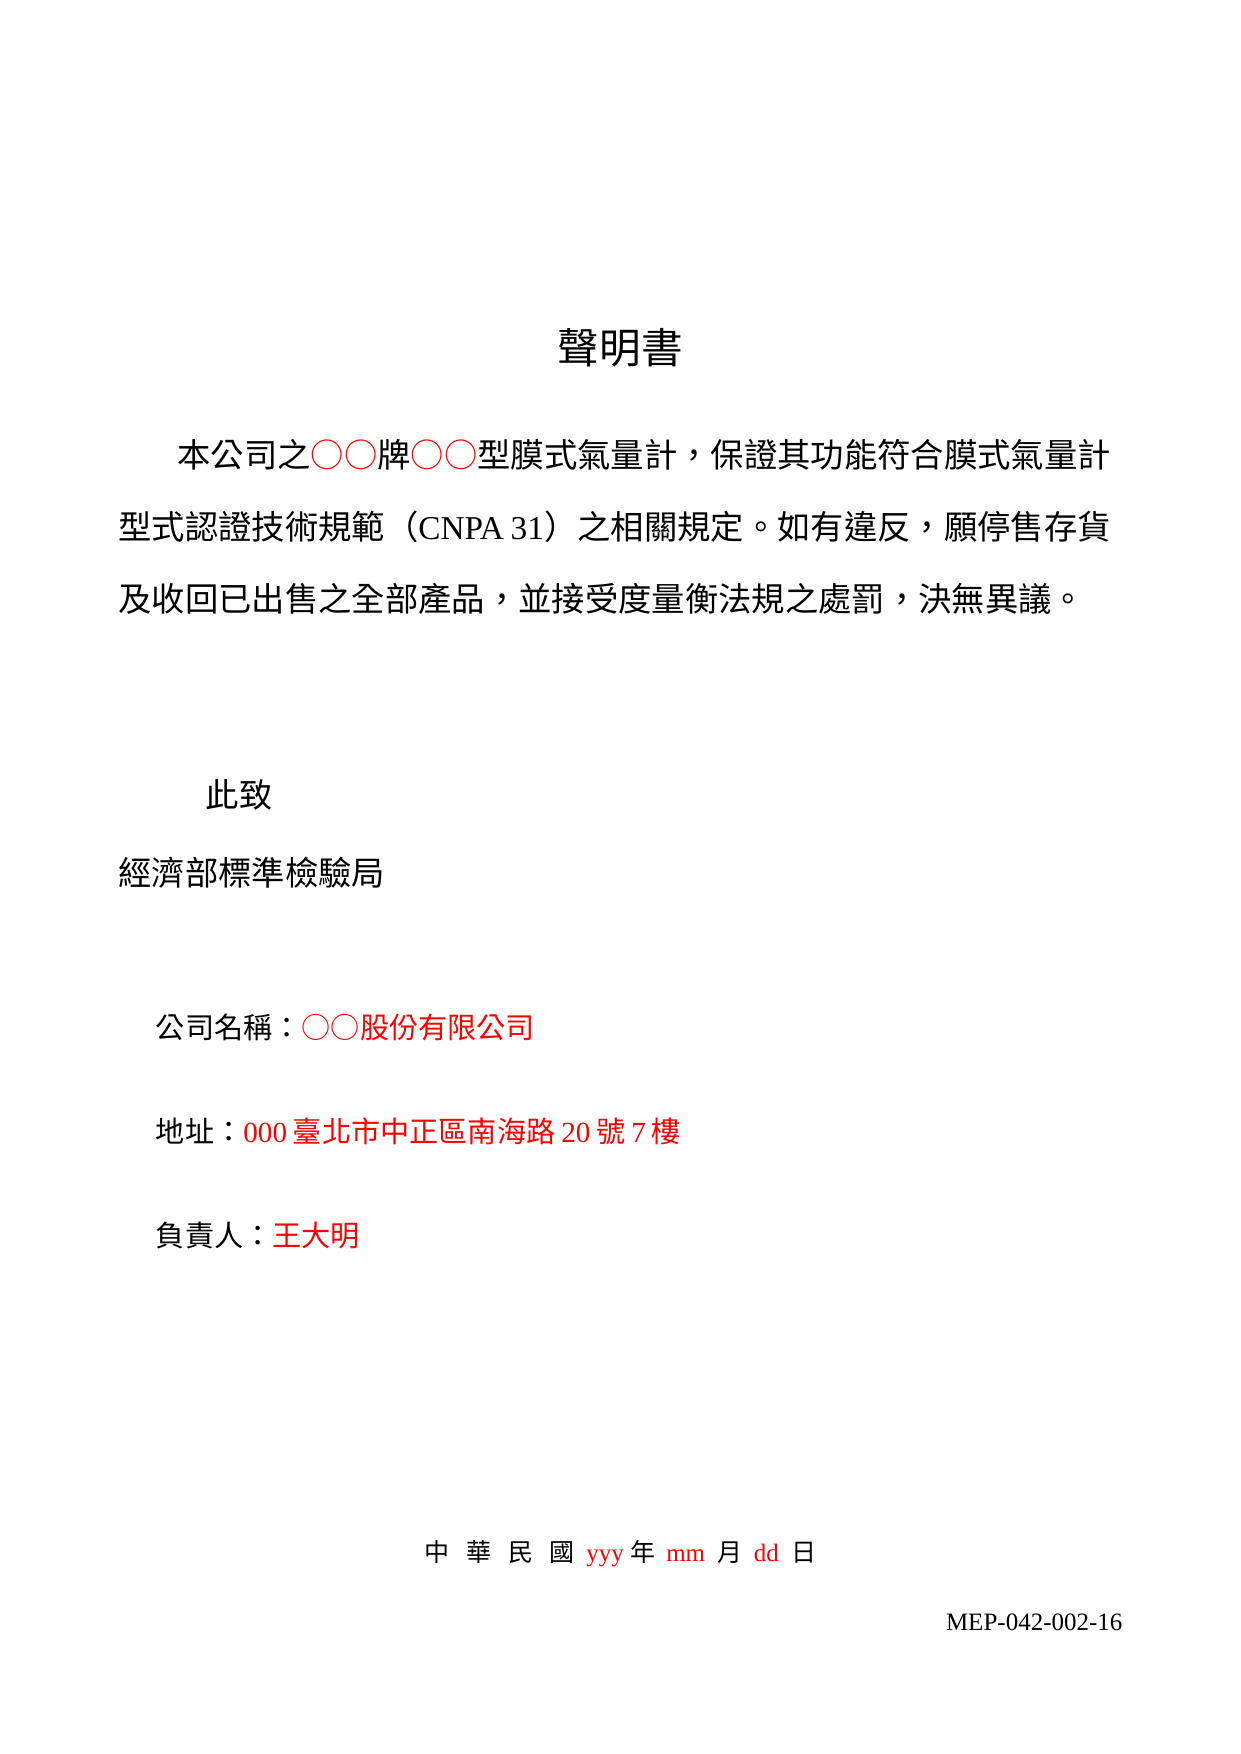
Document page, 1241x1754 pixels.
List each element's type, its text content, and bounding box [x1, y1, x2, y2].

text 聲明書 [118, 316, 1122, 376]
text 中 華 民 國 yyy 年 mm 月 dd 日 [118, 1541, 1122, 1566]
text 負責人：王大明 [156, 1213, 1122, 1255]
text 地址：000臺北市中正區南海路20號7樓 [156, 1109, 1122, 1151]
text 公司名稱：○○股份有限公司 [156, 1004, 1122, 1047]
text 此致 [206, 769, 1122, 817]
text 經濟部標準檢驗局 [118, 846, 1122, 894]
text 本公司之○○牌○○型膜式氣量計，保證其功能符合膜式氣量計型式認證技術規範（CNPA 31）之相關規定。如有違反，願停售存貨及收回已出售之全部產品，並接受度量衡法規之處罰，決無異議。 [118, 428, 1122, 621]
